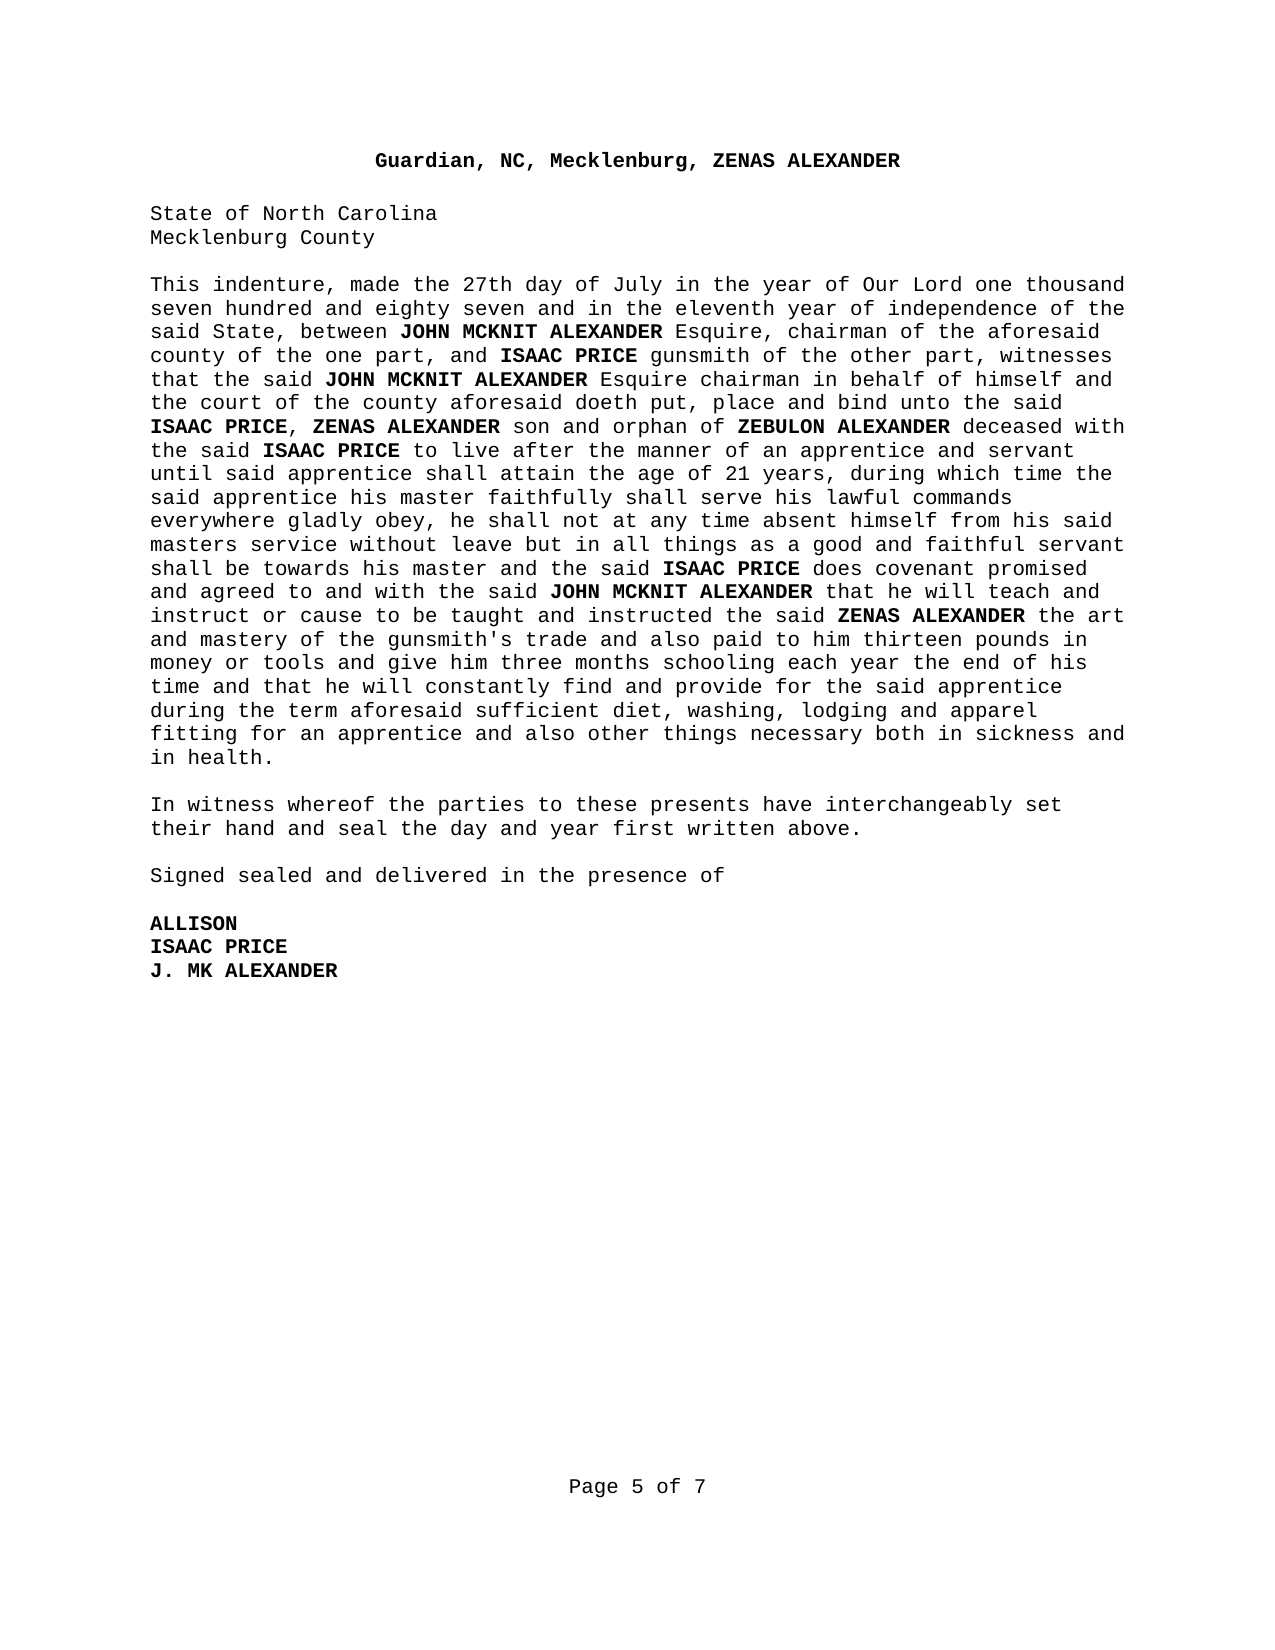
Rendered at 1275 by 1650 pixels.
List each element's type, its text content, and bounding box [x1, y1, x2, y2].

text Signed sealed and delivered in the presence of [150, 865, 1125, 889]
text J. MK Alexander [150, 960, 1125, 983]
text State of North Carolina [150, 203, 1125, 227]
text Mecklenburg County [150, 227, 1125, 250]
text In witness whereof the parties to these presents have interchangeably set their hand and seal the day and year first written above. [150, 794, 1125, 842]
text Isaac price [150, 936, 1125, 960]
text This indenture, made the 27th day of July in the year of Our Lord one thousand seven hundred and eighty seven and in the eleventh year of independence of the said State, between John McKnit Alexander Esquire, chairman of the aforesaid county of the one part, and Isaac price gunsmith of the other part, witnesses that the said John McKnit Alexander Esquire chairman in behalf of himself and the court of the county aforesaid doeth put, place and bind unto the said Isaac price, Zenas Alexander son and orphan of Zebulon Alexander deceased with the said Isaac price to live after the manner of an apprentice and servant until said apprentice shall attain the age of 21 years, during which time the said apprentice his master faithfully shall serve his lawful commands everywhere gladly obey, he shall not at any time absent himself from his said masters service without leave but in all things as a good and faithful servant shall be towards his master and the said Isaac price does covenant promised and agreed to and with the said John McKnit Alexander that he will teach and instruct or cause to be taught and instructed the said Zenas Alexander the art and mastery of the gunsmith's trade and also paid to him thirteen pounds in money or tools and give him three months schooling each year the end of his time and that he will constantly find and provide for the said apprentice during the term aforesaid sufficient diet, washing, lodging and apparel fitting for an apprentice and also other things necessary both in sickness and in health. [150, 274, 1125, 771]
text Allison [150, 912, 1125, 936]
